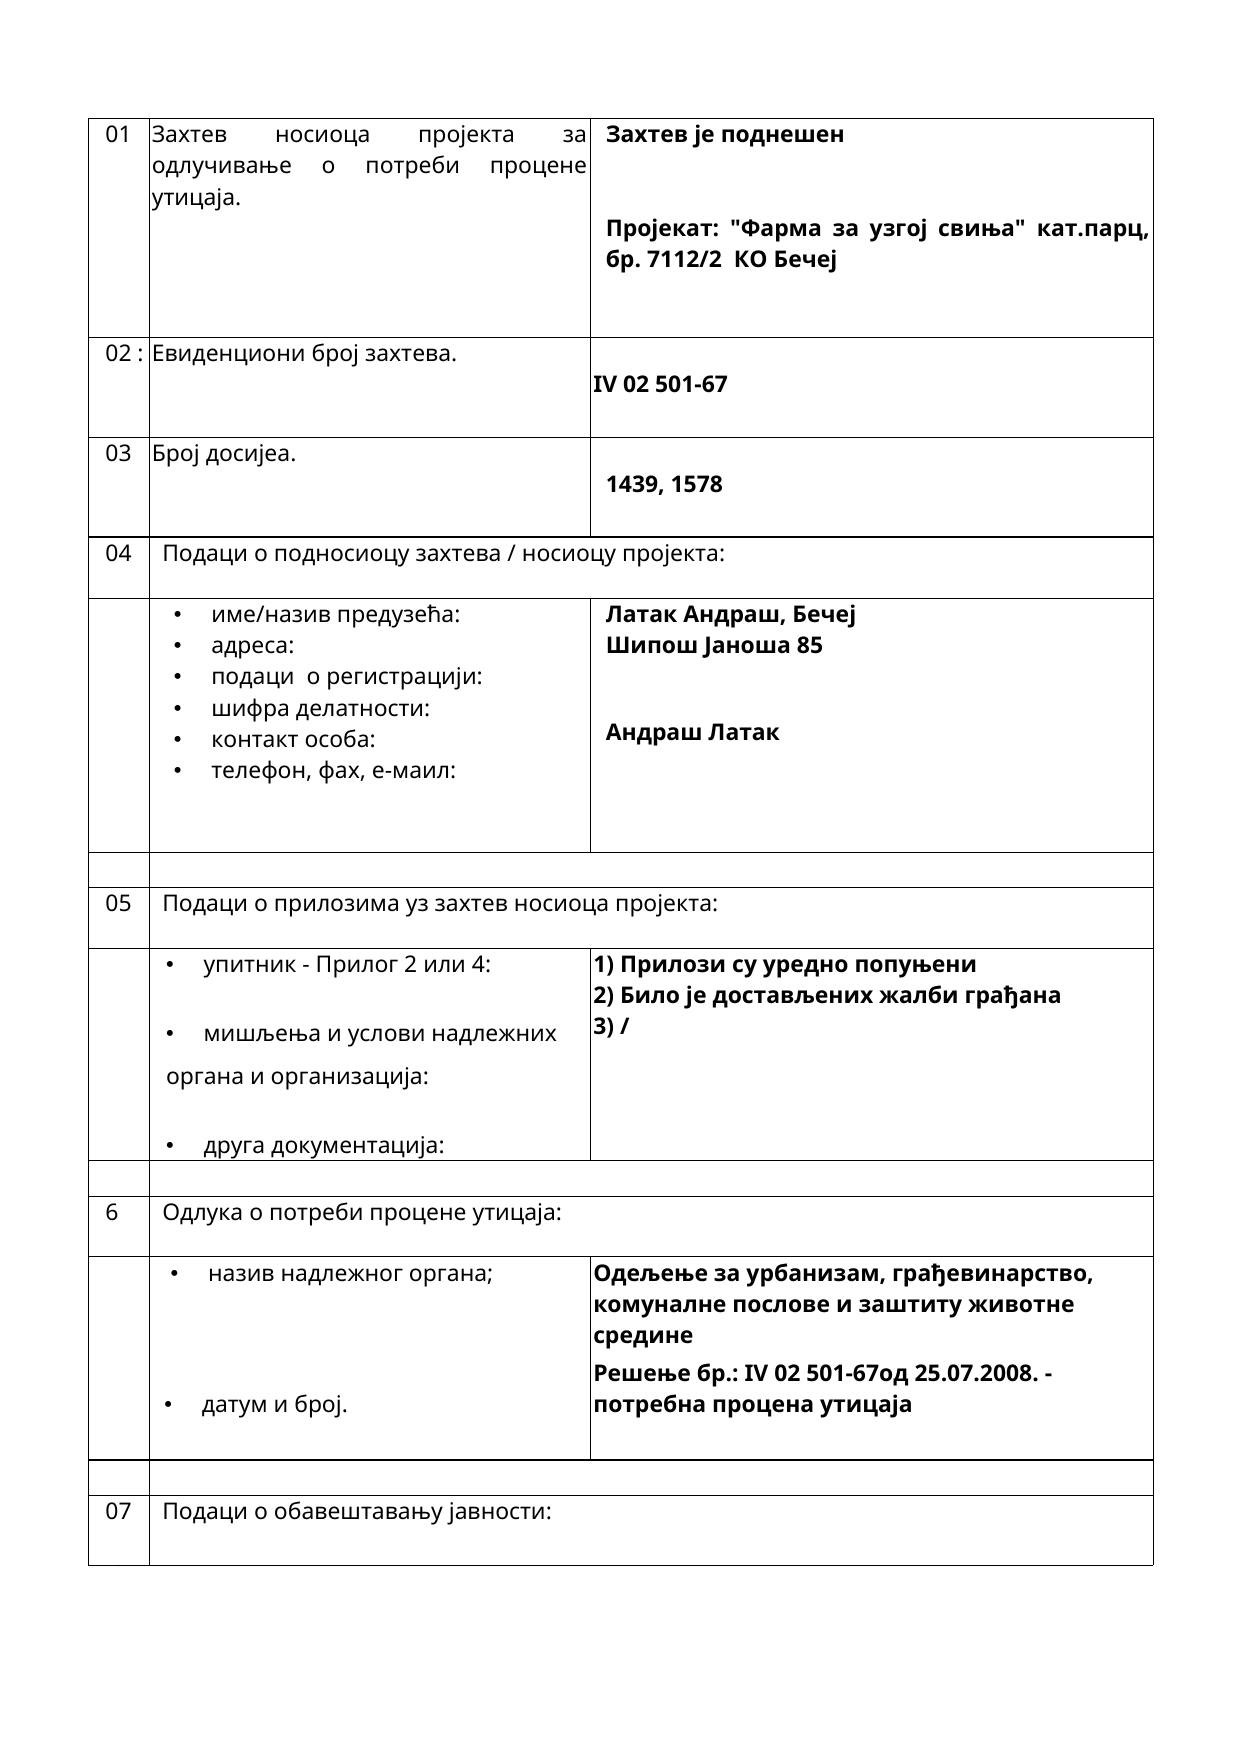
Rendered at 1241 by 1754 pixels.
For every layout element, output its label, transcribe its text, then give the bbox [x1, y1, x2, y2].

table_cell [150, 1161, 1153, 1196]
table_cell [89, 1257, 149, 1459]
table_cell Одељење за урбанизам, грађевинарство, комуналне послове и заштиту животне средине Решење бр.: IV 02 501-67од 25.07.2008. - потребна процена утицаја [591, 1257, 1153, 1459]
table_cell Број досијеа. [150, 438, 590, 536]
table_cell Подаци о обавештавању јавности: [150, 1496, 1153, 1565]
table_cell 6 [89, 1197, 149, 1256]
table_cell 02 : [89, 338, 149, 437]
table_cell име/назив предузећа: адреса: подаци о регистрацији: шифра делатности: контакт особа: телефон, фаx, е-маил: [150, 599, 590, 852]
table_cell Подаци о подносиоцу захтева / носиоцу пројекта: [150, 538, 1153, 598]
table_cell Евиденциони број захтева. [150, 338, 590, 437]
table_cell [89, 599, 149, 852]
table_cell Латак Андраш, Бечеј Шипош Јаноша 85 Андраш Латак [591, 599, 1153, 852]
table_cell Одлука о потреби процене утицаја: [150, 1197, 1153, 1256]
table_header Захтев је поднешен Пројекат: "Фарма за узгој свиња" кат.парц, бр. 7112/2 КО Бечеј [591, 119, 1153, 337]
table_cell IV 02 501-67 [591, 338, 1153, 437]
table_header 01 [89, 119, 149, 337]
table_cell [89, 1461, 149, 1495]
table_cell [89, 949, 149, 1160]
table_cell 05 [89, 888, 149, 948]
table_cell [89, 853, 149, 887]
table_cell [150, 1461, 1153, 1495]
table_cell упитник - Прилог 2 или 4: мишљења и услови надлежних органа и организација: друга документација: [150, 949, 590, 1160]
table_cell 1) Прилози су уредно попуњени 2) Било је достављених жалби грађана 3) / [591, 949, 1153, 1160]
table_cell 04 [89, 538, 149, 598]
table_cell 1439, 1578 [591, 438, 1153, 536]
table_cell назив надлежног органа; датум и број. [150, 1257, 590, 1459]
table_cell [89, 1161, 149, 1196]
table_cell 03 [89, 438, 149, 536]
table_cell 07 [89, 1496, 149, 1565]
table_header Захтев носиоца пројекта за одлучивање о потреби процене утицаја. [150, 119, 590, 337]
table_cell [150, 853, 1153, 887]
table_cell Подаци о прилозима уз захтев носиоца пројекта: [150, 888, 1153, 948]
